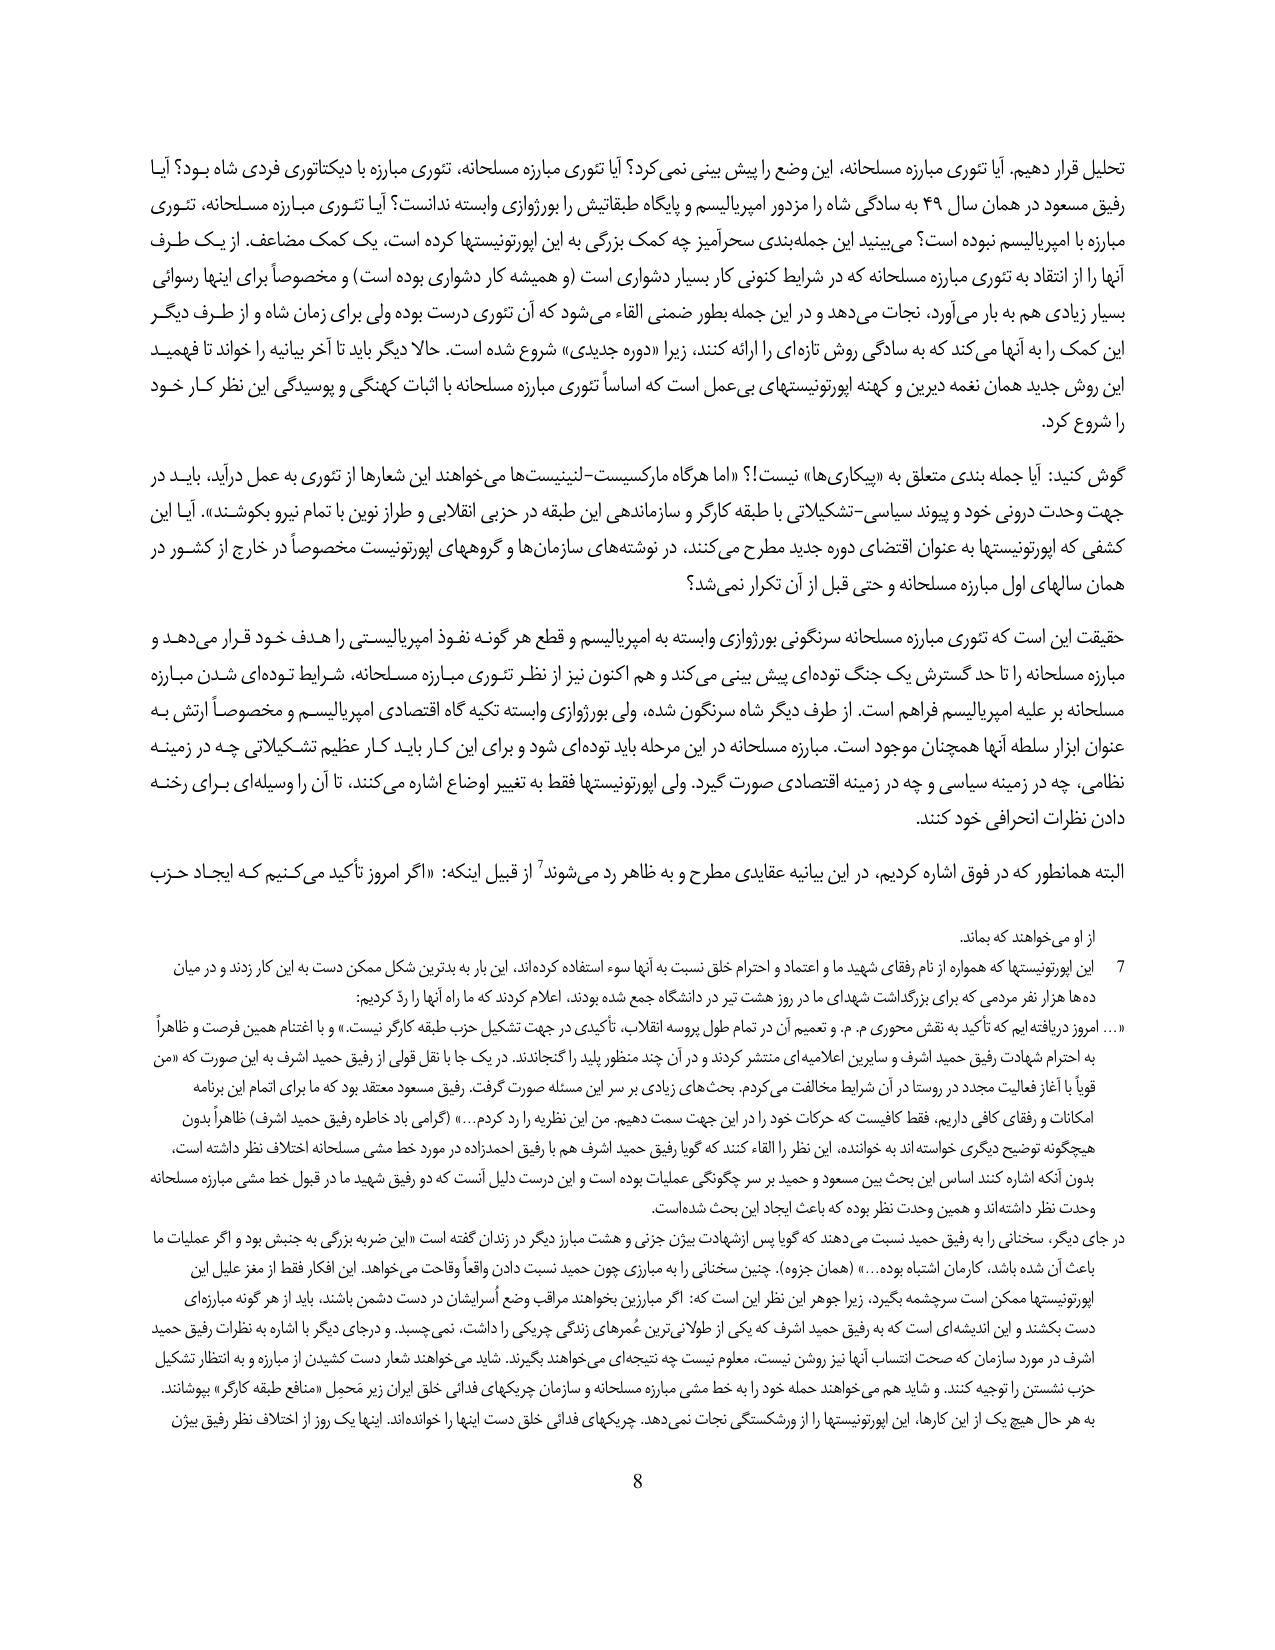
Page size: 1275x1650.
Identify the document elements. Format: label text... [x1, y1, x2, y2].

text در جای دیگر، سخنانی را به رفیق حمید نسبت می‌دهند که گویا پس ازشهادت بیژن جزنی و هشت مبارز دیگر در زندان گفته است «این ضربه بزرگی به جنبش بود و اگر عملیات ما باعث آن شده باشد، کارمان اشتباه بوده…» (همان جزوه). چنین سخنانی را به مبارزی چون حمید نسبت دادن واقعاً وقاحت می‌خواهد. این افکار فقط از مغز علیل این اپورتونیستها ممکن است سرچشمه بگیرد، زیرا جوهر این نظر این است که: اگر مبارزین بخواهند مراقب وضع اُسرایشان در دست دشمن باشند، باید از هر گونه مبارزه‌ای دست بکشند و این اندیشه‌ای است که به رفیق حمید اشرف که یکی از طولانی‌ترین عُمرهای زندگی چریکی را داشت، نمی‌چسبد. و درجای دیگر با اشاره به نظرات رفیق حمید اشرف در مورد سازمان که صحت انتساب آنها نیز روشن نیست، معلوم نیست چه نتیجه‌ای می‌خواهند بگیرند. شاید می‌خواهند شعار دست کشیدن از مبارزه و به انتظار تشکیل حزب نشستن را توجیه کنند. و شاید هم می‌خواهند حمله خود را به خط مشی مبارزه مسلحانه و سازمان چریکهای فدائی خلق ایران زیر مَحمِل «منافع طبقه کارگر» بپوشانند. به هر حال هیچ یک از این کارها، این اپورتونیستها را از ورشکستگی نجات نمی‌دهد. چریکهای فدائی خلق دست اینها را خوانده‌اند. اینها یک روز از اختلاف نظر رفیق بیژن جزنی با رفیق مسعود سوء استفاده کردند، فقط به این منظور که به سازمان و خط مشی آن لطمه بزنند و روز دیگر به دروغ زمزمه‌هایی در مورد اختلاف نظر بین رفیق پویان و رفیق مسعود به میان کشیدند و امروز همان دروغ را تکرار کرده و دزدانه به اختلاف نظر رفیق حمید اشرف و رفیق مسعود اشاره می‌کنند و پس از آن مشت خود را باز می‌کنند و نقاب از چهره خود بر می‌دارند. ساده دلانی که در آن زمان که اینها از اختلاف نظر مسعود و بیژن سخن می‌گفتند، تصور می‌کردند که صرفاً یک بحث تئوریک مطرح است، امروز می‌بینند که واقعیت این بحث از نظر اپورتونیستها چه بوده و چه بسیاری افراد صمیمی که فریب این بحث‌ها را خوردند و به این سو و آن سو کشیده شدند. ولی امروز هم، ما وظیفه داریم که این بحث را به یک سو بیافکنیم و از تئوری «مبارزه مسلحانه، هم استراتژی هم تاکتیکِ» سازمان خود در مقابل این اپورتونیستها دفاع کنیم. اختلافاتِ نظری در میان کسانی که واقعاً به پرولتاریا عشق میورزند قابل حل است، ولی با اینان بهیچوجه نمی‌شود کنار آمد. اینها امروز دشمنی خود را با تئوری انقلابی پرولتاریا آشکار کرده‌اند. [150, 1223, 1125, 1434]
text این اپورتونیستها که همواره از نام رفقای شهید ما و اعتماد و احترام خلق نسبت به آنها سوء استفاده کرده‌اند، این بار به بدترین شکل ممکن دست به این کار زدند و در میان ده‌ها هزار نفر مردمی که برای بزرگداشت شهدای ما در روز هشت تیر در دانشگاه جمع شده بودند، اعلام کردند که ما راه آنها را ردّ کردیم: [150, 952, 1125, 1012]
text «… امروز دریافته‌ایم که تأکید به نقش محوری م. م. و تعمیم آن در تمام طول پروسه انقلاب، تأکیدی در جهت تشکیل حزب طبقه کارگر نیست.» و با اغتنام همین فرصت و ظاهراً به احترام شهادت رفیق حمید اشرف و سایرین اعلامیه‌ای منتشر کردند و در آن چند منظور پلید را گنجاندند. در یک جا با نقل قولی از رفیق حمید اشرف به این صورت که «من قویاً با آغاز فعالیت مجدد در روستا در آن شرایط مخالفت می‌کردم. بحث‌های زیادی بر سر این مسئله صورت گرفت. رفیق مسعود معتقد بود که ما برای اتمام این برنامه امکانات و رفقای کافی داریم، فقط کافیست که حرکات خود را در این جهت سمت دهیم. من این نظریه را رد کردم…» (گرامی باد خاطره رفیق حمید اشرف) ظاهراً بدون هیچگونه توضیح دیگری خواسته‌اند به خواننده، این نظر را القاء کنند که گویا رفیق حمید اشرف هم با رفیق احمدزاده در مورد خط مشی مسلحانه اختلاف نظر داشته است، بدون آنکه اشاره کنند اساس این بحث بین مسعود و حمید بر سر چگونگی عملیات بوده است و این درست دلیل آنست که دو رفیق شهید ما در قبول خط مشی مبارزه مسلحانه وحدت نظر داشته‌اند و همین وحدت نظر بوده که باعث ایجاد این بحث شده‌است. [150, 1012, 1125, 1223]
text به هر حال تا وقتی این صنایع وابسته‌اند، چگونگی وابستگی مالکیت آنها اهمیتی ندارد و در زمان شاه هم قسمت عُمده‌ای از صنایع وابسته، به دولت تعلق داشت. بازرگان در پیامش این نکته را هم افزود که از بین رفتن این صنایع وابسته، کارگران را هم بیکار می‌کند، ولی توانست با یک پوزخند این جمله را هم بیافزاید که حالا ما بیشتر به فکر کارگران هستیم یا کمونیستها؟ در این جا شاید بی‌مناسبت نباشد که این نکته را هم اشاره کنیم که: وقتی بازرگان می‌گوید اگر شما می‌خواهید انقلابی کار کنید، مرا بی‌خود انتخاب کردید، خطابش به مردم نیست، بلکه با کسانی است که درهئیت حاکمه فعلی واقعاً در به سر کار آمدنش مؤثر بودند. ولی امروز، خواه به دلیل مردم فریبی و برای بَرنده شدن در بحث‌های تئوریک، خواه به دلیل تأمین زمینه جهت جاه طلبی‌های خود در آینده و خواه به دلایل دیگر، در جمع مردم از «جامعه بی‌طبقه توحیدی» سخن می‌گویند و آن چنان جامعه‌ای را قابل وصول می‌دانند که در آن برای همه غذای کافی برای خوردن و سجاده کافی برای نماز گزاردن موجود است و هر کسی تا نمازش برجاست، غذایش مهیاست، ولی وقتی «به خلوت میروند»، درعمل «آن کار دیگر می‌کنند»: باند‌های مسلح سر هم بندی می‌کنند و از گروههای اراذل و اوباش که برای حمله به اجتماعات مردم آماده شده‌اند سان می‌بینند، روزنامه‌های آن چنانی براه می‌اندازند و غیره و هر بار پس از این تهدیدِ بازرگان، می‌بینیم که این «انقلابیون» به دامنش می‌آویزند و با التماس از او می‌خواهند که بماند. [150, 922, 1125, 952]
text حقیقت این است که تئوری مبارزه مسلحانه سرنگونی بورژوازی وابسته به امپریالیسم و قطع هر گونه نفوذ امپریالیستی را هدف خود قرار می‌دهد و مبارزه مسلحانه را تا حد گسترش یک جنگ توده‌ای پیش بینی می‌کند و هم اکنون نیز از نظر تئوری مبارزه مسلحانه، شرایط توده‌ای شدن مبارزه مسلحانه بر علیه امپریالیسم فراهم است. از طرف دیگر شاه سرنگون شده، ولی بورژوازی وابسته تکیه گاه اقتصادی امپریالیسم و مخصوصاً ارتش به عنوان ابزار سلطه آنها همچنان موجود است. مبارزه مسلحانه در این مرحله باید توده‌ای شود و برای این کار باید کار عظیم تشکیلاتی چه در زمینه نظامی، چه در زمینه سیاسی و چه در زمینه اقتصادی صورت گیرد. ولی اپورتونیستها فقط به تغییر اوضاع اشاره می‌کنند، تا آن را وسیله‌ای برای رخنه دادن نظرات انحرافی خود کنند. [150, 619, 1125, 836]
text گوش کنید: آیا جمله بندی متعلق به «پیکاری‌ها» نیست!؟ «اما هرگاه مارکسیست-لنینیست‌ها می‌خواهند این شعارها از تئوری به عمل درآید، باید در جهت وحدت درونی خود و پیوند سیاسی-تشکیلاتی با طبقه کارگر و سازماندهی این طبقه در حزبی انقلابی و طراز نوین با تمام نیرو بکوشند». آیا این کشفی که اپورتونیستها به عنوان اقتضای دوره جدید مطرح می‌کنند، در نوشته‌های سازمان‌ها و گروههای اپورتونیست مخصوصاً در خارج از کشور در همان سالهای اول مبارزه مسلحانه و حتی قبل از آن تکرار نمی‌شد؟ [150, 457, 1125, 602]
text به طور کلی از تغییر شرایط سخن می‌گویند، بدون آنکه دقیقاً نشان دهند این تغییر به چه صورت بوده، چه نیروهایی جا‌به‌جا شده‌اند و چه تغییرات طبقاتی بوجود آمده است. مبهم گذاشتن این «نقطه عطف بسیار مهم» و خصوصیات این «دوران جدید»، کلیدی است که به آنها وسیله توجیه در سخن بی‌منطق دیگری را می‌دهد. دیگر حالا می‌توان به هواداران تئوری مبارزه مسلحانه تاخت و گفت که «دوره جدید» احتیاج به خط مشی جدید دارد، ولی دیگر لازم نیست که توضیح دهیم خصوصیات این دوره جدید چیست؟ ما هم قبول می‌کنیم که با قیام ٢۲-٢١ بهمن ماه و رفتن شاه شرایط مبارزه تغییر کرده است و باید شیوه‌ها و تاکتیکهای مبارزه را کشف نمود، ولی این کار را فقط در صورتی می‌توان انجام داد که وضح جدید را مورد تحلیل قرار دهیم. آیا تئوری مبارزه مسلحانه، این وضع را پیش بینی نمی‌کرد؟ آیا تئوری مبارزه مسلحانه، تئوری مبارزه با دیکتاتوری فردی شاه بود؟ آیا رفیق مسعود در همان سال ۴۹ به سادگی شاه را مزدور امپریالیسم و پایگاه طبقاتیش را بورژوازی وابسته ندانست؟ آیا تئوری مبارزه مسلحانه، تئوری مبارزه با امپریالیسم نبوده است؟ می‌بینید این جمله‌بندی سحرآمیز چه کمک بزرگی به این اپورتونیستها کرده است، یک کمک مضاعف. از یک طرف آنها را از انتقاد به تئوری مبارزه مسلحانه که در شرایط کنونی کار بسیار دشواری است (و همیشه کار دشواری بوده است) و مخصوصاً برای اینها رسوائی بسیار زیادی هم به بار می‌آورد، نجات می‌دهد و در این جمله بطور ضمنی القاء می‌شود که آن تئوری درست بوده ولی برای زمان شاه و از طرف دیگر این کمک را به آنها می‌کند که به سادگی روش تازه‌ای را ارائه کنند، زیرا «دوره جدیدی» شروع شده است. حالا دیگر باید تا آخر بیانیه را خواند تا فهمید این روش جدید همان نغمه دیرین و کهنه اپورتونیستهای بی‌عمل است که اساساً تئوری مبارزه مسلحانه با اثبات کهنگی و پوسیدگی این نظر کار خود را شروع کرد. [150, 150, 1125, 439]
text البته همانطور که در فوق اشاره کردیم، در این بیانیه عقایدی مطرح و به ظاهر رد می‌شوند از قبیل اینکه: «اگر امروز تأکید می‌کنیم که ایجاد حزب طبقه کارگر یک ضرورت گریز‌ناپذیر برای تحقق انقلاب دموکراتیک خلق است و واقعاً بدون تشکیل حزب طبقه کارگر، رهبری این طبقه در انقلاب تحقق نخواهد یافت» و «اگر امروز دریافته‌ایم که تأکید به نقش محوری مبارزه مسلحانه و تعمیم آن در تمام طول پروسه انقلاب تأکیدی در جهت تشکیل حزب طبقه کارگر نیست»، «اگر امروز دریافته‌ایم که حل مفهوم طبقه کارگر در توده و یکی‌گرفتن مفهوم طبقه و خلق و تأکید بر بسیج بلا‌واسطه تمام خلق، بدون در نظر گرفتن نقش طبقه کارگر در جبهه خلق انحراف از اصول است…»، «اگر امروز عمیقاً درک کرده‌ایم که وظیفه اساسی پیشرو در شرایط فقدان حزب کوشش در جهت آن یعنی کار تبلیغی و ترویجی و گسترش پیوند سیاسی-تشکیلاتی با طبقه کارگر است و سایر اشکال مبارزه باید در خدمت آن گرفته شود…»، که معلوم نیست طرف صحبت بیانیه کیست و احتمال می‌رود که این اپورتونیستها خواسته باشند به این ترتیب با تحریف نظرات هواداران تئوری مبارزه مسلحانه چنین وانمود کنند که گویا پاسخ آنها را هم در همین جا داده‌اند، ولی به هر‌حال درک منظور این اپورتونیستها از این مطالب روشن نیست و زیرکی آنها هم در این است که پیچیده و مبهم سخن می‌گویند. [150, 854, 1125, 891]
